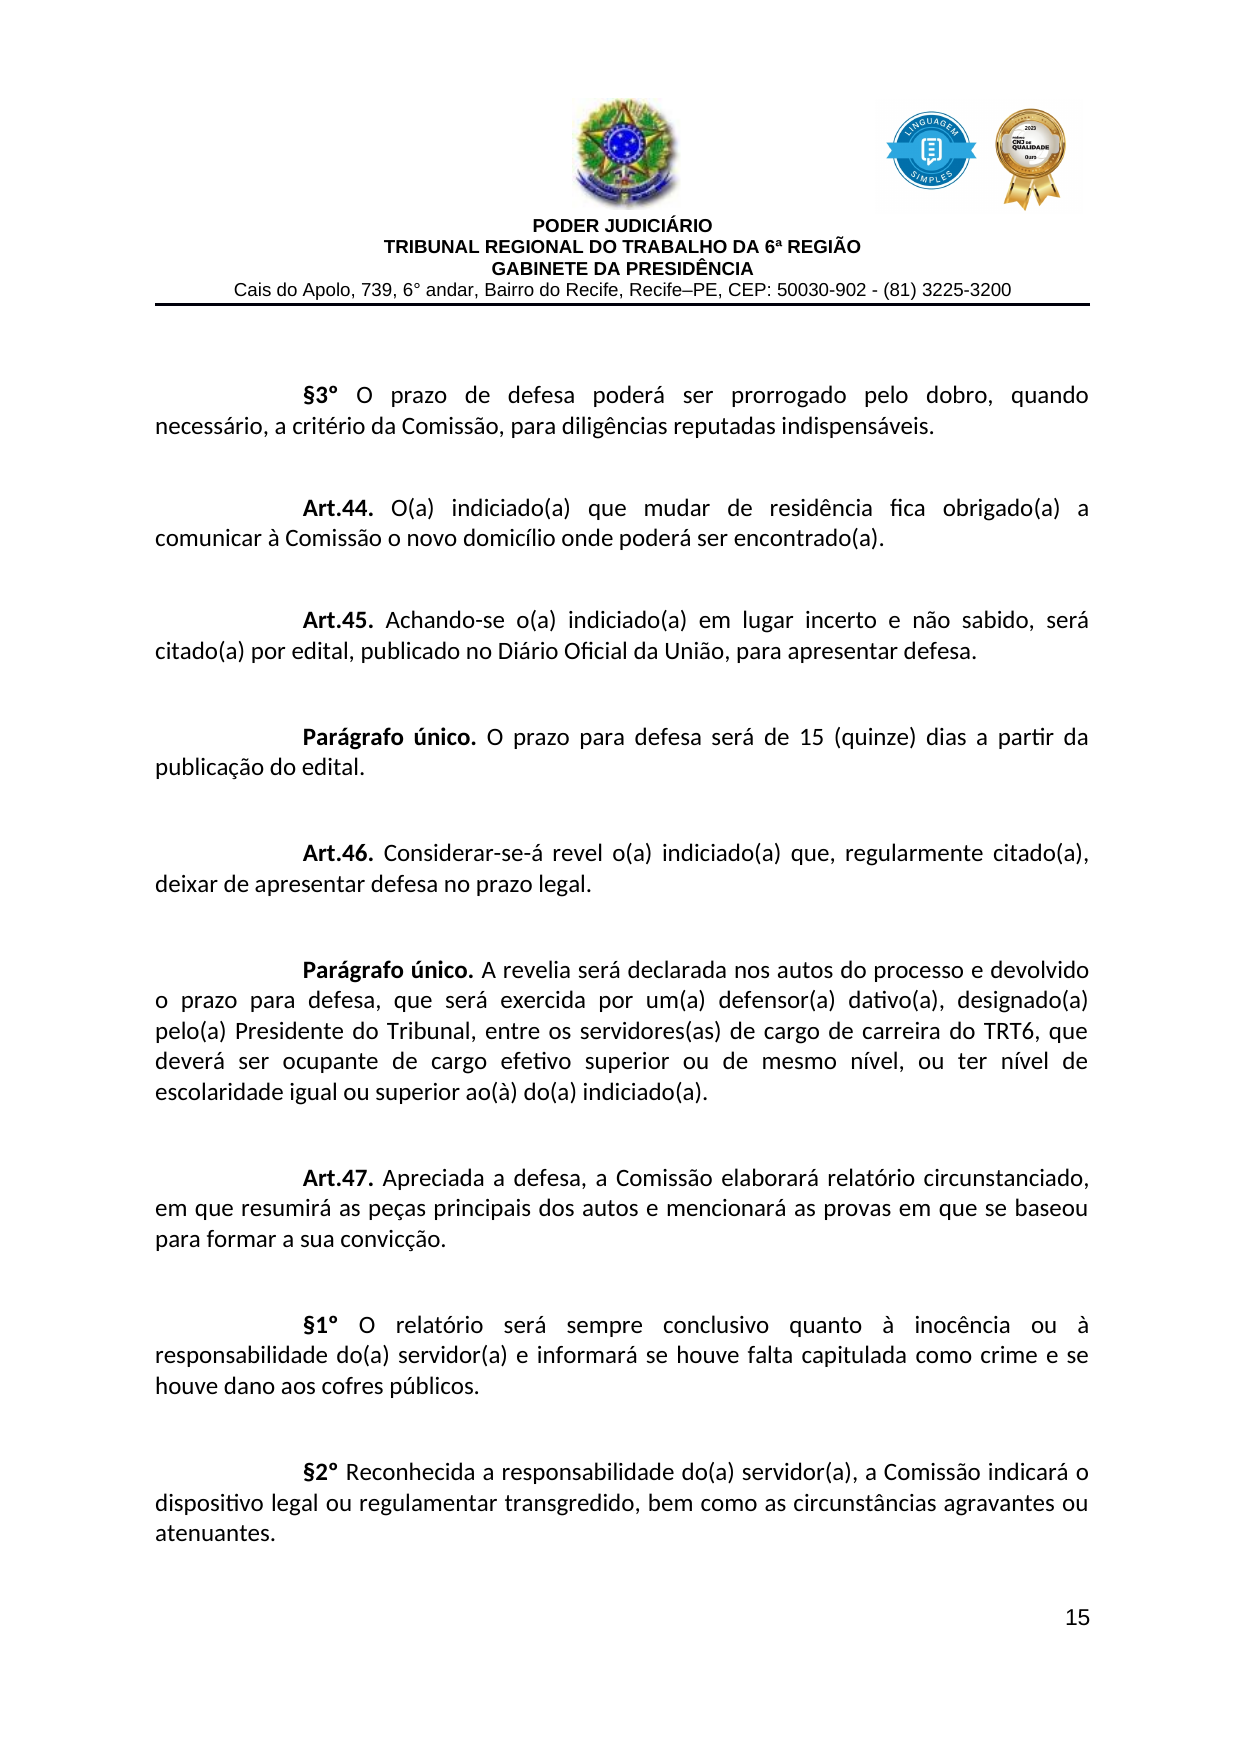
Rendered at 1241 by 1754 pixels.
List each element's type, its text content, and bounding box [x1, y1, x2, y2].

text Art.44. O(a) indiciado(a) que mudar de residência fica obrigado(a) a comunicar à Comissão o novo domicílio onde poderá ser encontrado(a). [155, 492, 1090, 553]
text §2º Reconhecida a responsabilidade do(a) servidor(a), a Comissão indicará o dispositivo legal ou regulamentar transgredido, bem como as circunstâncias agravantes ou atenuantes. [155, 1456, 1090, 1578]
text Parágrafo único. O prazo para defesa será de 15 (quinze) dias a partir da publicação do edital. [155, 721, 1090, 782]
text §1º O relatório será sempre conclusivo quanto à inocência ou à responsabilidade do(a) servidor(a) e informará se houve falta capitulada como crime e se houve dano aos cofres públicos. [155, 1309, 1090, 1401]
text Parágrafo único. A revelia será declarada nos autos do processo e devolvido o prazo para defesa, que será exercida por um(a) defensor(a) dativo(a), designado(a) pelo(a) Presidente do Tribunal, entre os servidores(as) de cargo de carreira do TRT6, que deverá ser ocupante de cargo efetivo superior ou de mesmo nível, ou ter nível de escolaridade igual ou superior ao(à) do(a) indiciado(a). [155, 954, 1090, 1107]
text Art.45. Achando-se o(a) indiciado(a) em lugar incerto e não sabido, será citado(a) por edital, publicado no Diário Oficial da União, para apresentar defesa. [155, 604, 1090, 665]
text Art.46. Considerar-se-á revel o(a) indiciado(a) que, regularmente citado(a), deixar de apresentar defesa no prazo legal. [155, 837, 1090, 898]
text Art.47. Apreciada a defesa, a Comissão elaborará relatório circunstanciado, em que resumirá as peças principais dos autos e mencionará as provas em que se baseou para formar a sua convicção. [155, 1162, 1090, 1254]
text §3º O prazo de defesa poderá ser prorrogado pelo dobro, quando necessário, a critério da Comissão, para diligências reputadas indispensáveis. [155, 379, 1090, 441]
